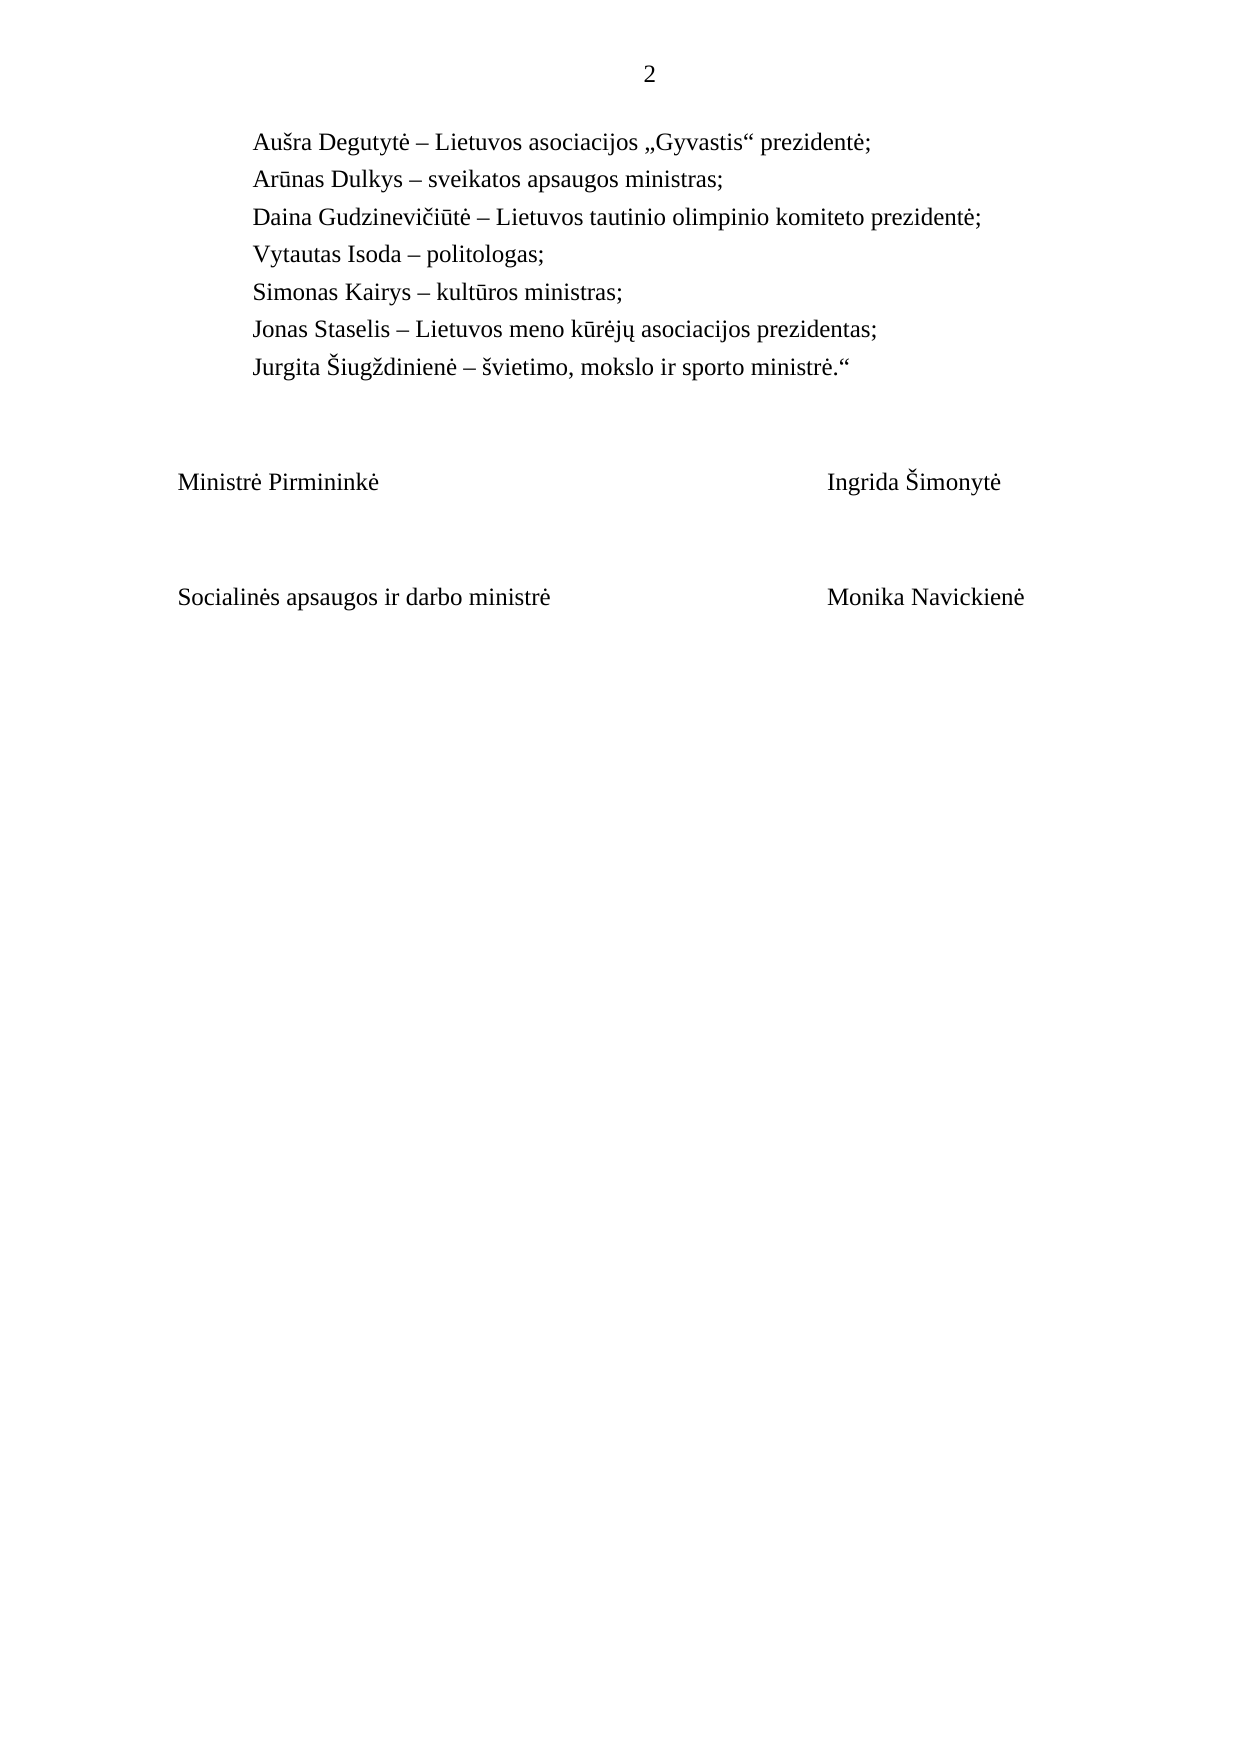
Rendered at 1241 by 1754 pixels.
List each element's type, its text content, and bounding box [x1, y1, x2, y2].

text Arūnas Dulkys – sveikatos apsaugos ministras; [177, 156, 1122, 193]
text Jurgita Šiugždinienė – švietimo, mokslo ir sporto ministrė.“ [177, 343, 1122, 381]
text Jonas Staselis – Lietuvos meno kūrėjų asociacijos prezidentas; [177, 306, 1122, 343]
text Simonas Kairys – kultūros ministras; [177, 268, 1122, 306]
text Aušra Degutytė – Lietuvos asociacijos „Gyvastis“ prezidentė; [177, 118, 1122, 156]
text Socialinės apsaugos ir darbo ministrė Monika Navickienė [177, 582, 1122, 611]
text Vytautas Isoda – politologas; [177, 231, 1122, 268]
text Ministrė Pirmininkė Ingrida Šimonytė [177, 467, 1122, 496]
text Daina Gudzinevičiūtė – Lietuvos tautinio olimpinio komiteto prezidentė; [177, 193, 1122, 231]
